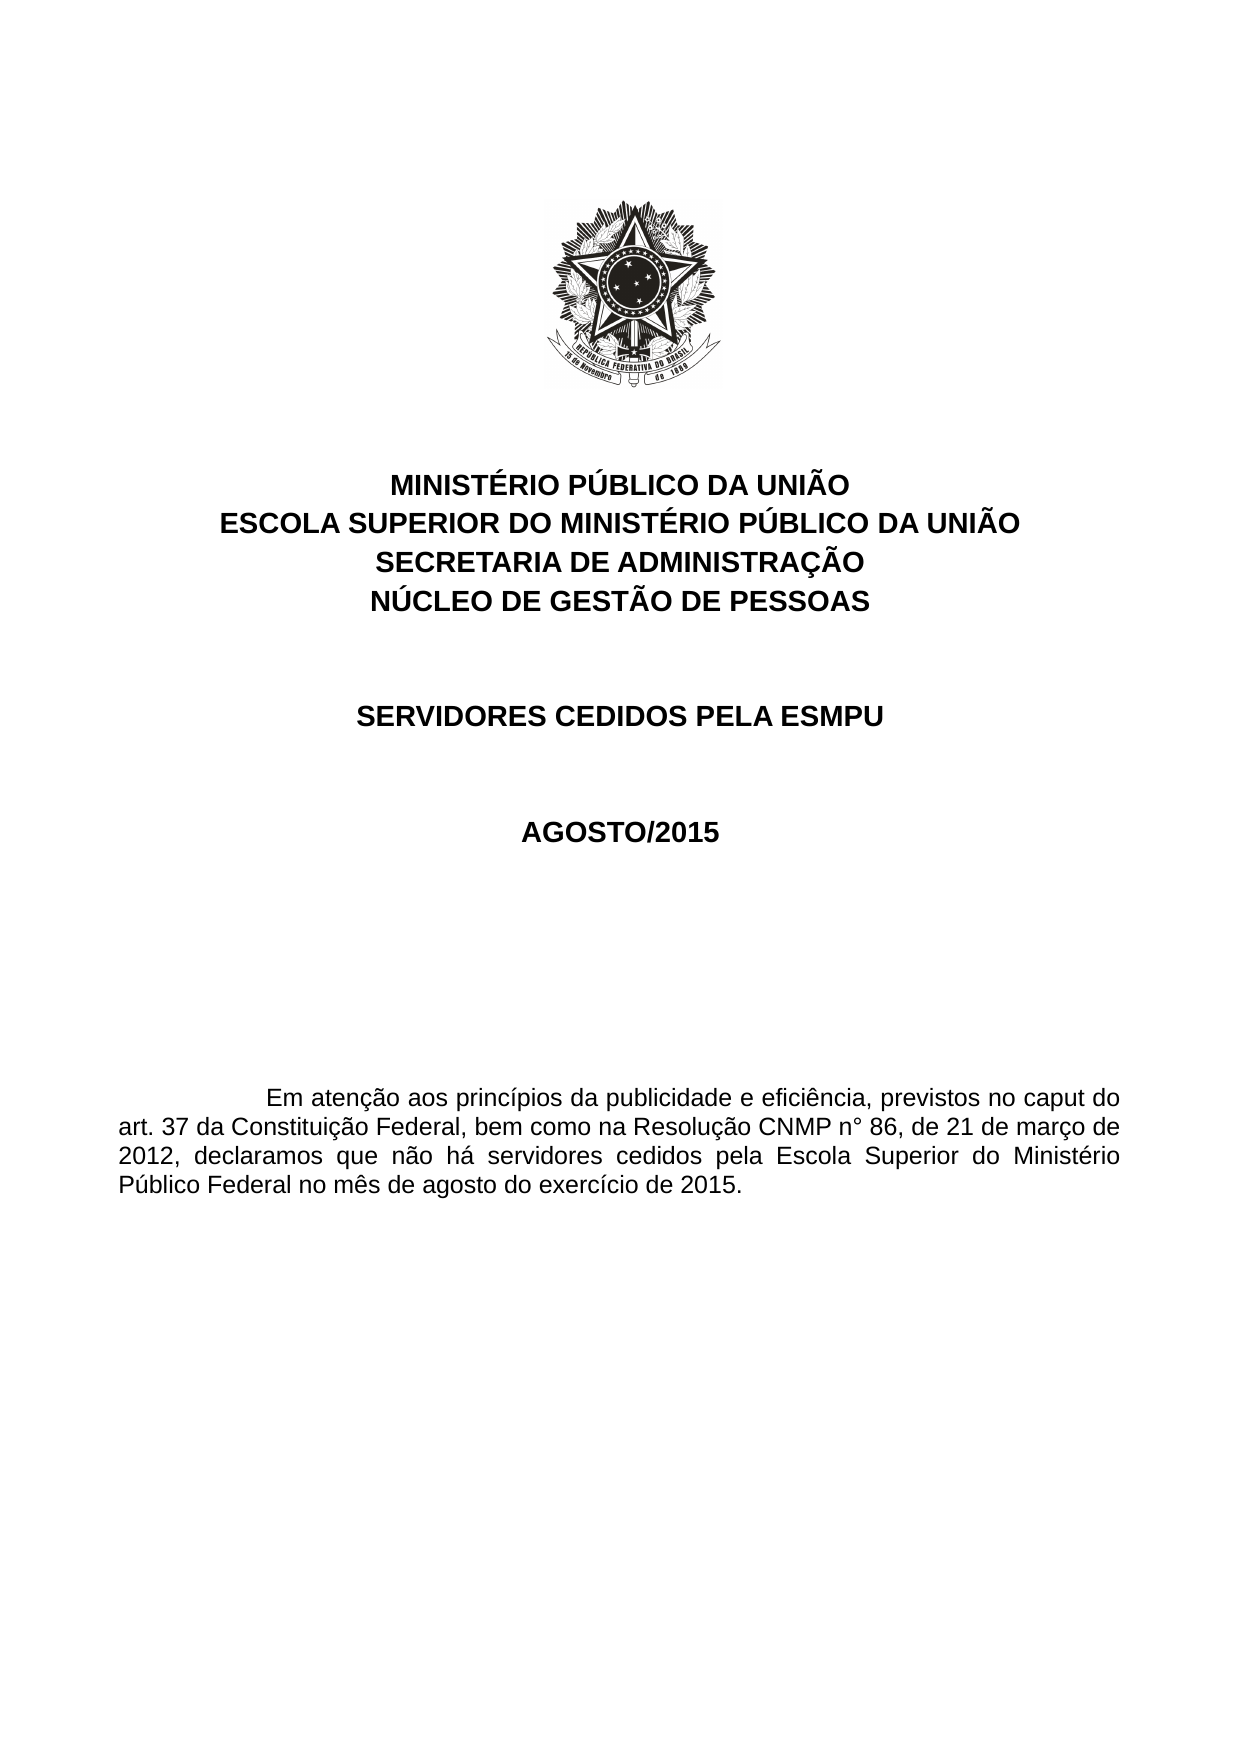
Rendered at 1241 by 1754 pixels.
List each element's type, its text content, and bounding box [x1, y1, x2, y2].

text AGOSTO/2015 [118, 815, 1122, 848]
text ESCOLA SUPERIOR DO MINISTÉRIO PÚBLICO DA UNIÃO [118, 506, 1122, 540]
text MINISTÉRIO PÚBLICO DA UNIÃO [118, 468, 1122, 501]
text SERVIDORES CEDIDOS PELA ESMPU [118, 699, 1122, 733]
text SECRETARIA DE ADMINISTRAÇÃO [118, 545, 1122, 578]
picture [543, 199, 723, 389]
text Em atenção aos princípios da publicidade e eficiência, previstos no caput do art. 37 da Constituição Federal, bem como na Resolução CNMP n° 86, de 21 de março de 2012, declaramos que não há servidores cedidos pela Escola Superior do Ministério Público Federal no mês de agosto do exercício de 2015. [118, 1083, 1122, 1198]
text NÚCLEO DE GESTÃO DE PESSOAS [118, 583, 1122, 617]
